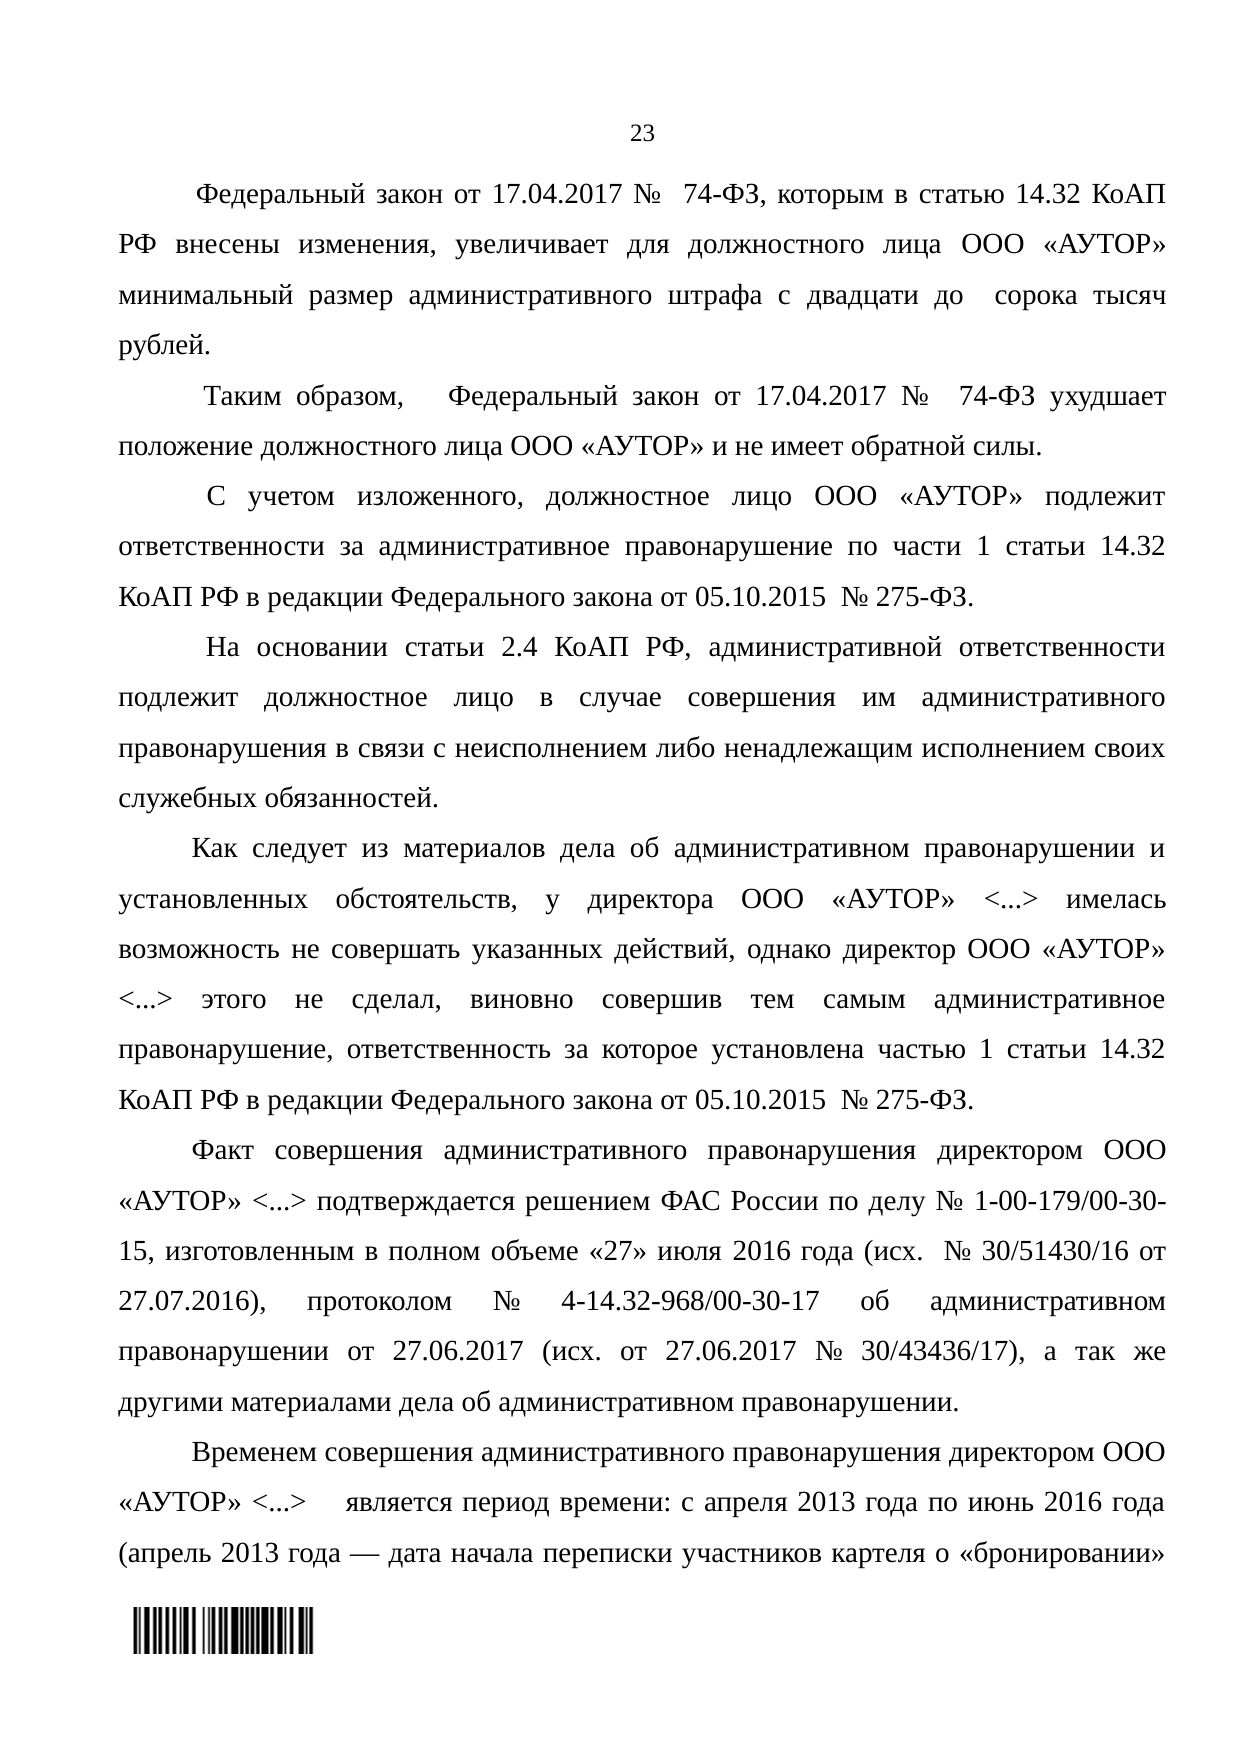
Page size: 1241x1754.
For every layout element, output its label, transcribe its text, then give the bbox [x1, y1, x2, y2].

text Факт совершения административного правонарушения директором ООО «АУТОР» <...> подтверждается решением ФАС России по делу № 1-00-179/00-30-15, изготовленным в полном объеме «27» июля 2016 года (исх. № 30/51430/16 от 27.07.2016), протоколом № 4-14.32-968/00-30-17 об административном правонарушении от 27.06.2017 (исх. от 27.06.2017 № 30/43436/17), а так же другими материалами дела об административном правонарушении. [118, 1132, 1167, 1417]
text Федеральный закон от 17.04.2017 № 74-ФЗ, которым в статью 14.32 КоАП РФ внесены изменения, увеличивает для должностного лица ООО «АУТОР» минимальный размер административного штрафа с двадцати до сорока тысяч рублей. [118, 176, 1167, 361]
text С учетом изложенного, должностное лицо ООО «АУТОР» подлежит ответственности за административное правонарушение по части 1 статьи 14.32 КоАП РФ в редакции Федерального закона от 05.10.2015 № 275-ФЗ. [118, 478, 1167, 612]
text На основании статьи 2.4 КоАП РФ, административной ответственности подлежит должностное лицо в случае совершения им административного правонарушения в связи с неисполнением либо ненадлежащим исполнением своих служебных обязанностей. [118, 629, 1167, 814]
picture [118, 1607, 331, 1654]
text Как следует из материалов дела об административном правонарушении и установленных обстоятельств, у директора ООО «АУТОР» <...> имелась возможность не совершать указанных действий, однако директор ООО «АУТОР» <...> этого не сделал, виновно совершив тем самым административное правонарушение, ответственность за которое установлена частью 1 статьи 14.32 КоАП РФ в редакции Федерального закона от 05.10.2015 № 275-ФЗ. [118, 830, 1167, 1116]
text Временем совершения административного правонарушения директором ООО «АУТОР» <...> является период времени: с апреля 2013 года по июнь 2016 года (апрель 2013 года — дата начала переписки участников картеля о «бронировании» [118, 1434, 1167, 1568]
text Таким образом, Федеральный закон от 17.04.2017 № 74-ФЗ ухудшает положение должностного лица ООО «АУТОР» и не имеет обратной силы. [118, 378, 1167, 461]
